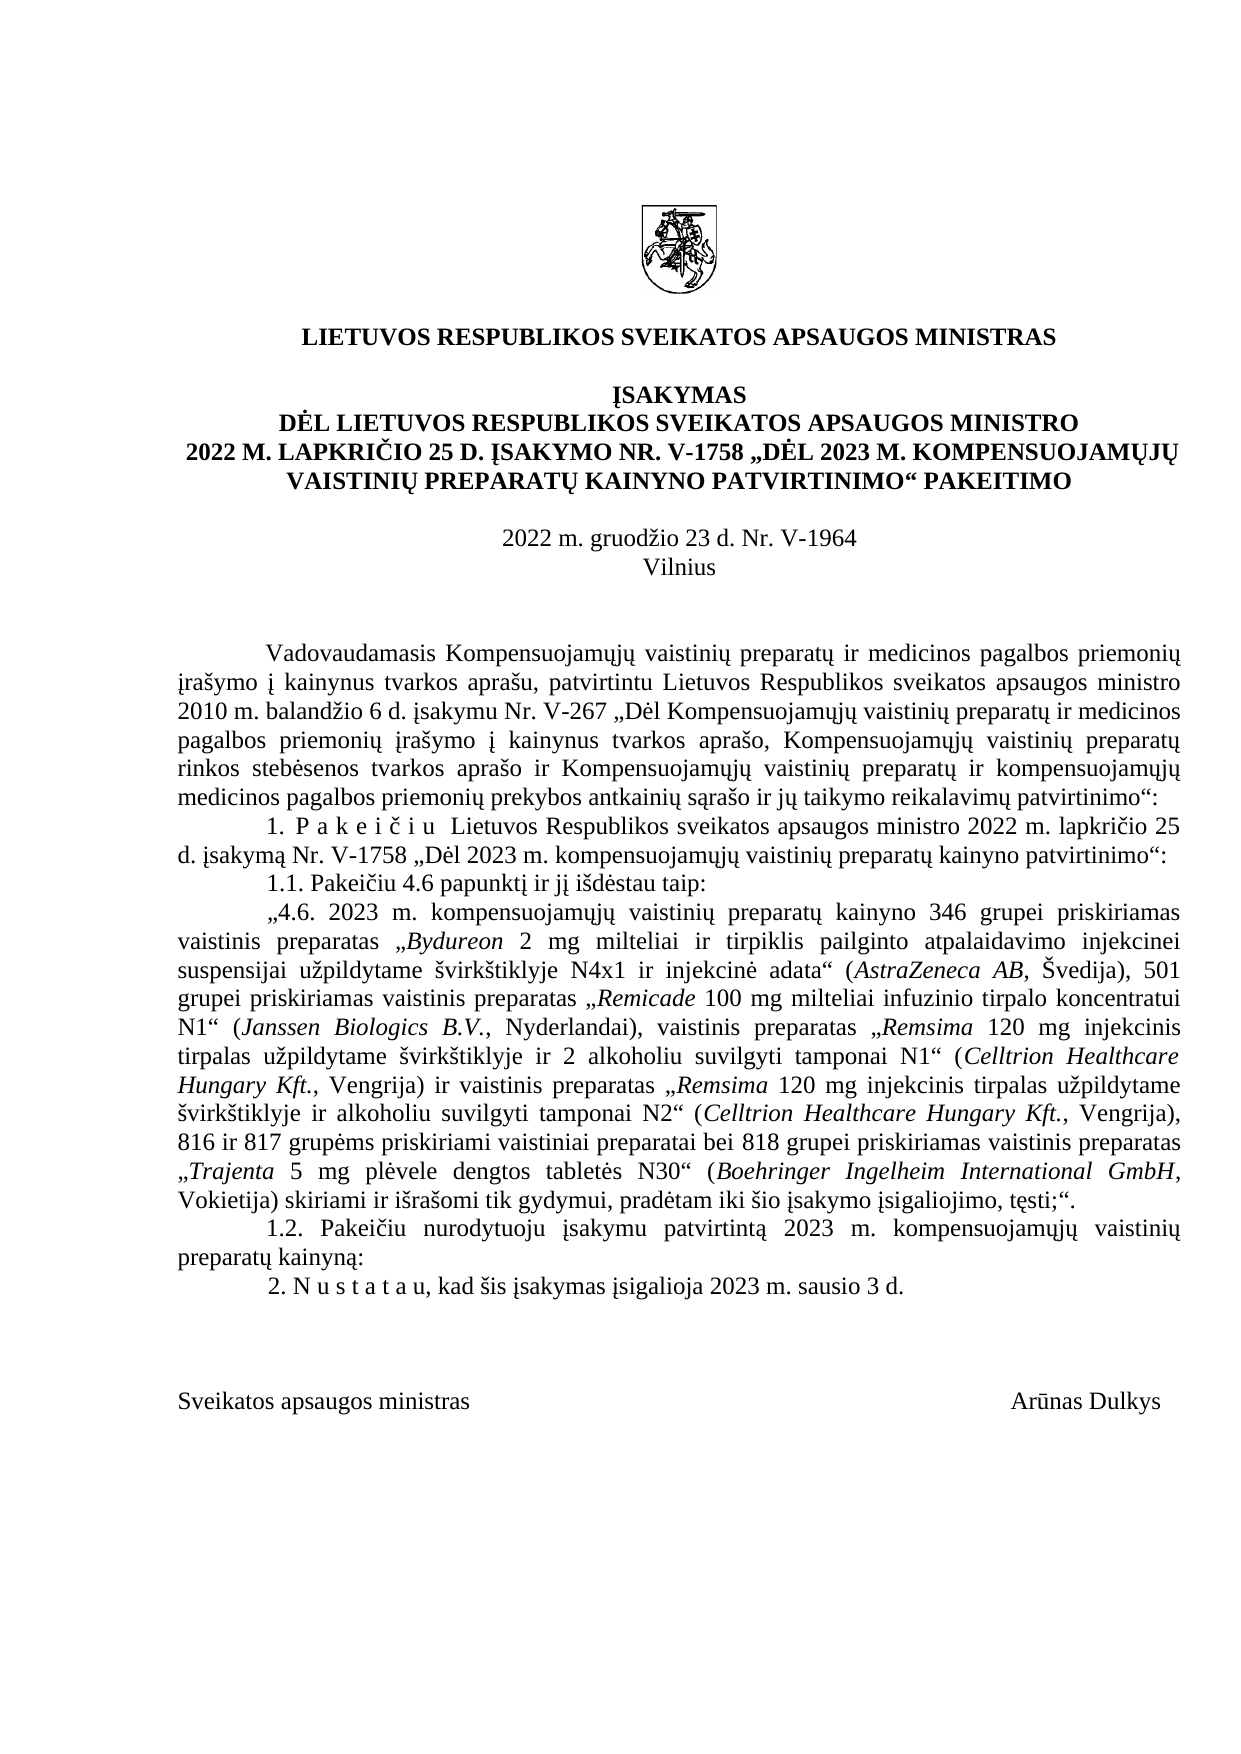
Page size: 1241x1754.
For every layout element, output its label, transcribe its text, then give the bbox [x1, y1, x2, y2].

text Sveikatos apsaugos ministras Arūnas Dulkys [177, 1386, 1181, 1415]
text 2022 m. gruodžio 23 d. Nr. V-1964 [177, 523, 1181, 552]
text DĖL LIETUVOS RESPUBLIKOS SVEIKATOS APSAUGOS MINISTRO [177, 408, 1181, 437]
text „4.6. 2023 m. kompensuojamųjų vaistinių preparatų kainyno 346 grupei priskiriamas vaistinis preparatas „Bydureon 2 mg milteliai ir tirpiklis pailginto atpalaidavimo injekcinei suspensijai užpildytame švirkštiklyje N4x1 ir injekcinė adata“ (AstraZeneca AB, Švedija), 501 grupei priskiriamas vaistinis preparatas „Remicade 100 mg milteliai infuzinio tirpalo koncentratui N1“ (Janssen Biologics B.V., Nyderlandai), vaistinis preparatas „Remsima 120 mg injekcinis tirpalas užpildytame švirkštiklyje ir 2 alkoholiu suvilgyti tamponai N1“ (Celltrion Healthcare Hungary Kft., Vengrija) ir vaistinis preparatas „Remsima 120 mg injekcinis tirpalas užpildytame švirkštiklyje ir alkoholiu suvilgyti tamponai N2“ (Celltrion Healthcare Hungary Kft., Vengrija), 816 ir 817 grupėms priskiriami vaistiniai preparatai bei 818 grupei priskiriamas vaistinis preparatas „Trajenta 5 mg plėvele dengtos tabletės N30“ (Boehringer Ingelheim International GmbH, Vokietija) skiriami ir išrašomi tik gydymui, pradėtam iki šio įsakymo įsigaliojimo, tęsti;“. [177, 897, 1181, 1213]
text ĮSAKYMAS [177, 380, 1181, 408]
text Vilnius [177, 552, 1181, 581]
text Vadovaudamasis Kompensuojamųjų vaistinių preparatų ir medicinos pagalbos priemonių įrašymo į kainynus tvarkos aprašu, patvirtintu Lietuvos Respublikos sveikatos apsaugos ministro 2010 m. balandžio 6 d. įsakymu Nr. V-267 „Dėl Kompensuojamųjų vaistinių preparatų ir medicinos pagalbos priemonių įrašymo į kainynus tvarkos aprašo, Kompensuojamųjų vaistinių preparatų rinkos stebėsenos tvarkos aprašo ir Kompensuojamųjų vaistinių preparatų ir kompensuojamųjų medicinos pagalbos priemonių prekybos antkainių sąrašo ir jų taikymo reikalavimų patvirtinimo“: [177, 638, 1181, 811]
text 1.1. Pakeičiu 4.6 papunktį ir jį išdėstau taip: [215, 868, 1181, 897]
text LIETUVOS RESPUBLIKOS SVEIKATOS APSAUGOS MINISTRAS [177, 322, 1181, 351]
text 2. N u s t a t a u, kad šis įsakymas įsigalioja 2023 m. sausio 3 d. [177, 1271, 1181, 1300]
text 1.2. Pakeičiu nurodytuoju įsakymu patvirtintą 2023 m. kompensuojamųjų vaistinių preparatų kainyną: [177, 1213, 1181, 1271]
text 2022 M. LAPKRIČIO 25 D. ĮSAKYMO NR. V-1758 „DĖL 2023 M. KOMPENSUOJAMŲJŲ VAISTINIŲ PREPARATŲ KAINYNO PATVIRTINIMO“ PAKEITIMO [177, 437, 1181, 495]
text 1. P a k e i č i u Lietuvos Respublikos sveikatos apsaugos ministro 2022 m. lapkričio 25 d. įsakymą Nr. V-1758 „Dėl 2023 m. kompensuojamųjų vaistinių preparatų kainyno patvirtinimo“: [177, 811, 1181, 868]
